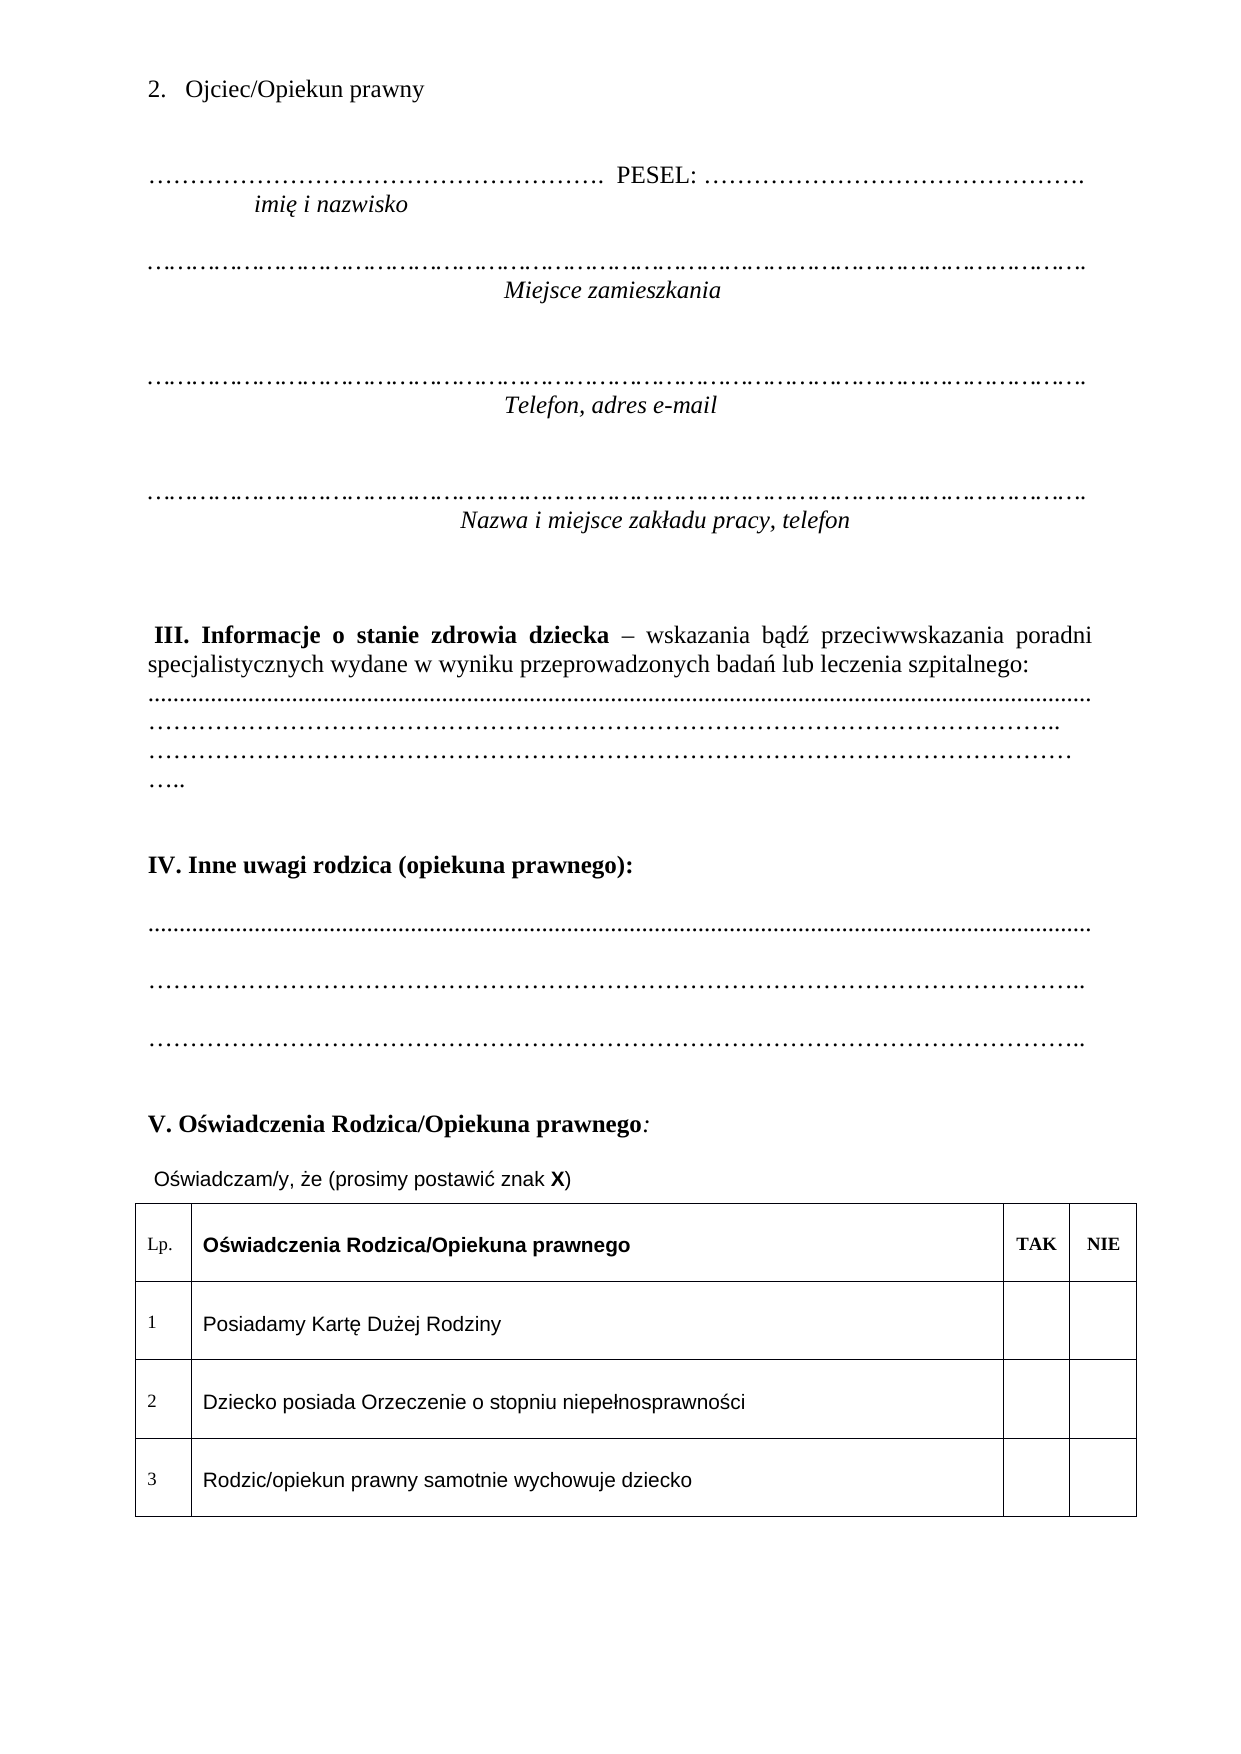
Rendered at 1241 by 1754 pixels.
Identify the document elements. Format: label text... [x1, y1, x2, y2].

text ………………………………………………………………………………………………….. [148, 1023, 1093, 1051]
text III. Informacje o stanie zdrowia dziecka – wskazania bądź przeciwwskazania poradni specjalistycznych wydane w wyniku przeprowadzonych badań lub leczenia szpitalnego: [148, 620, 1093, 678]
text ....................................................................................................................................................... [148, 678, 1093, 706]
table_cell [1004, 1439, 1069, 1516]
list Ojciec/Opiekun prawny [148, 74, 1093, 103]
text Nazwa i miejsce zakładu pracy, telefon [148, 505, 1093, 534]
text Telefon, adres e-mail [148, 390, 1093, 419]
text Miejsce zamieszkania [148, 275, 1093, 304]
text ....................................................................................................................................................... [148, 908, 1093, 936]
table_header Lp. [136, 1204, 191, 1281]
table_cell [1070, 1360, 1136, 1437]
text V. Oświadczenia Rodzica/Opiekuna prawnego: [148, 1109, 1093, 1138]
table_header NIE [1070, 1204, 1136, 1281]
text imię i nazwisko [148, 189, 1093, 218]
text Oświadczam/y, że (prosimy postawić znak X) [148, 1167, 1093, 1191]
table_cell Posiadamy Kartę Dużej Rodziny [192, 1282, 1003, 1359]
text ………………………………………………………………………………………………..…………………………………………………………………………………………………….. [148, 706, 1093, 793]
table_cell [1070, 1439, 1136, 1516]
text ………………………………………………………………………………………………….. [148, 965, 1093, 994]
table_cell 3 [136, 1439, 191, 1516]
table_cell [1004, 1360, 1069, 1437]
table_cell 1 [136, 1282, 191, 1359]
text IV. Inne uwagi rodzica (opiekuna prawnego): [148, 850, 1093, 879]
table_header Oświadczenia Rodzica/Opiekuna prawnego [192, 1204, 1003, 1281]
text ………………………………………………………………………………………………………………. [148, 246, 1093, 275]
table_cell [1004, 1282, 1069, 1359]
text ………………………………………………. PESEL: ………………………………………. [148, 160, 1093, 189]
table_cell [1070, 1282, 1136, 1359]
table_cell Dziecko posiada Orzeczenie o stopniu niepełnosprawności [192, 1360, 1003, 1437]
text ………………………………………………………………………………………………………………. [148, 361, 1093, 390]
table_cell 2 [136, 1360, 191, 1437]
table_cell Rodzic/opiekun prawny samotnie wychowuje dziecko [192, 1439, 1003, 1516]
table_header TAK [1004, 1204, 1069, 1281]
text ………………………………………………………………………………………………………………. [148, 476, 1093, 505]
